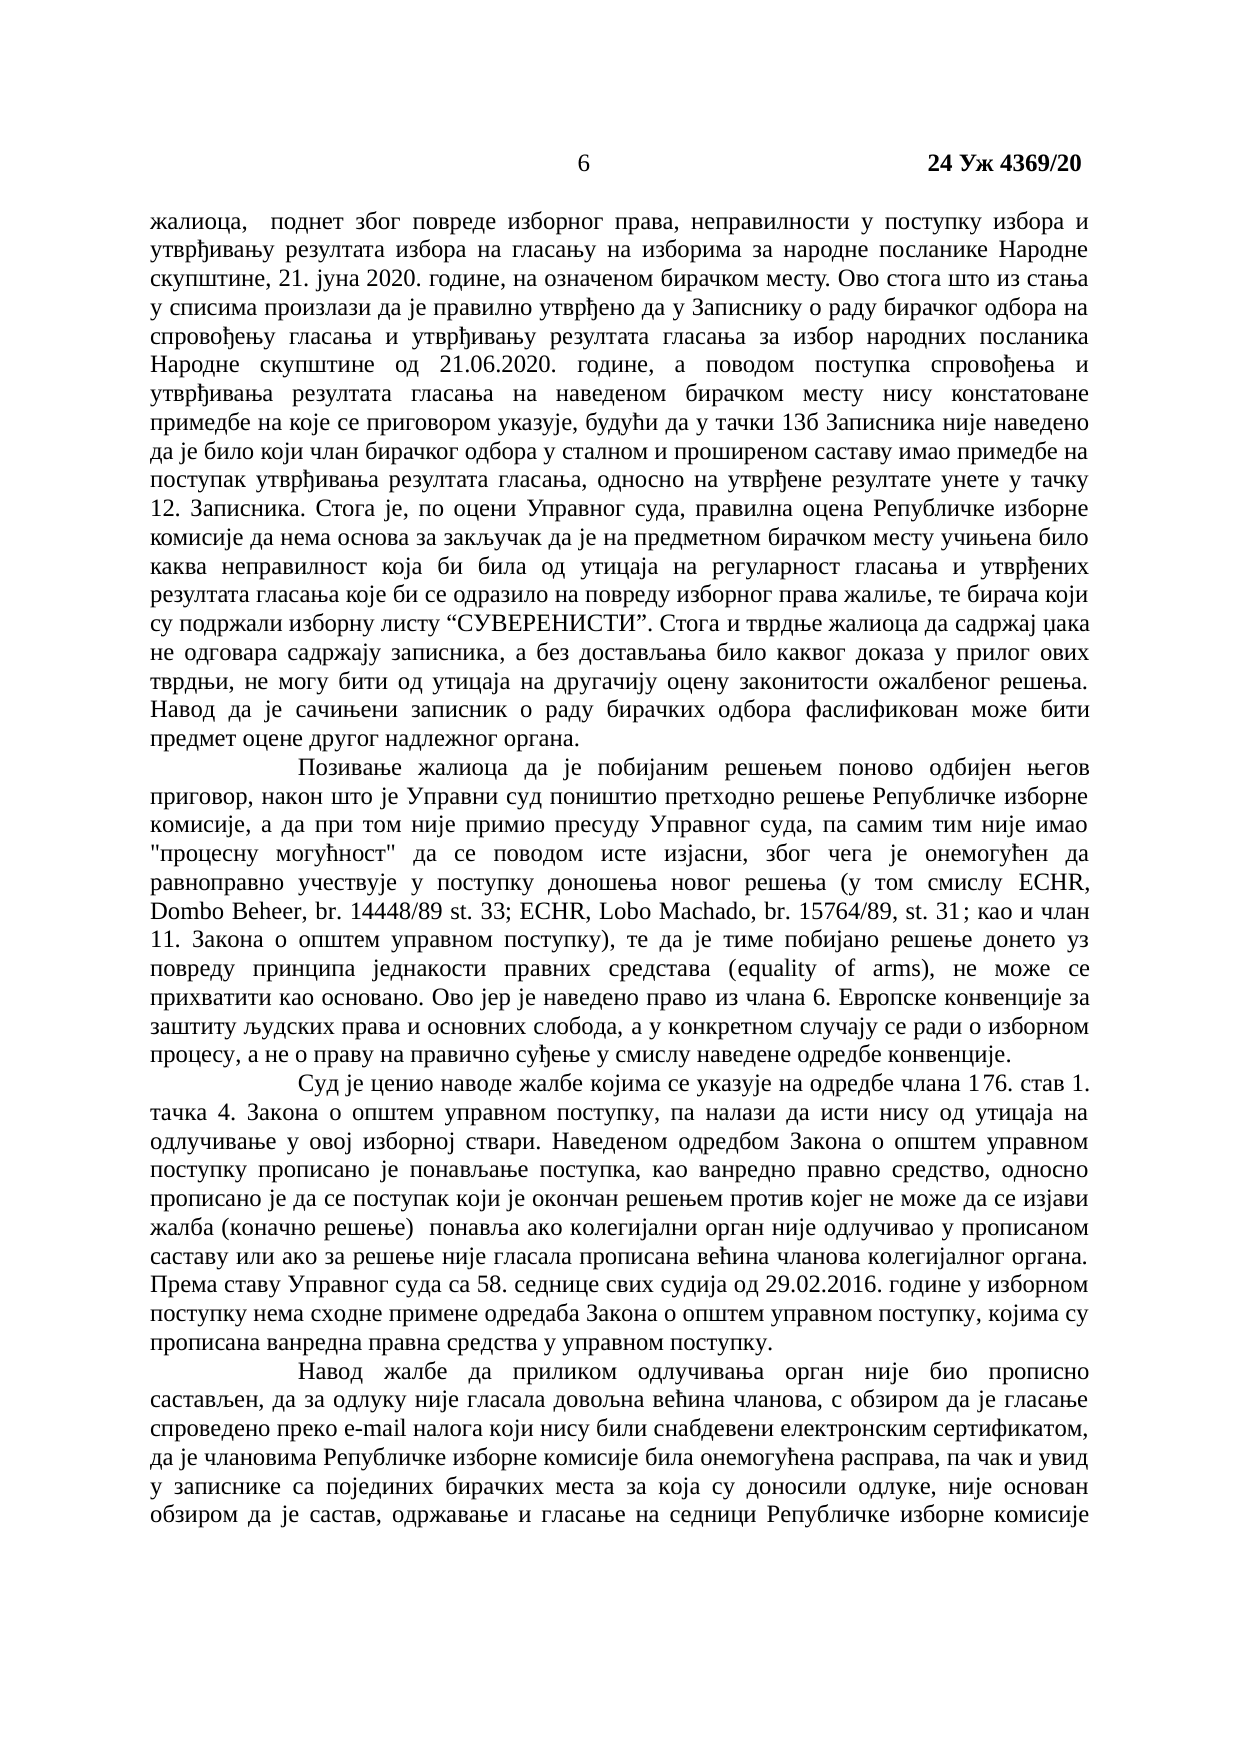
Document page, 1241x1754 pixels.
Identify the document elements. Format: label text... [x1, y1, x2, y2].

text Навод жалбе да приликом одлучивања орган није био прописно састављен, да за одлуку није гласала довољна већина чланова, с обзиром да је гласање спроведено преко e-mail налога који нису били снабдевени електронским сертификатом, да је члановима Републичке изборне комисије била онемогућена расправа, па чак и увид у записнике са појединих бирачких места за која су доносили одлуке, није основан обзиром да је састав, одржавање и гласање на седници Републичке изборне комисије [150, 1356, 1090, 1528]
text жалиоца, поднет због повреде изборног права, неправилности у поступку избора и утврђивању резултата избора на гласању на изборима за народне посланике Народне скупштине, 21. јуна 2020. године, на означеном бирачком месту. Ово стога што из стања у списима произлази да је правилно утврђено да у Записнику о раду бирачког одбора на спровођењу гласања и утврђивању резултата гласања за избор народних посланика Народне скупштине од 21.06.2020. године, а поводом поступка спровођења и утврђивања резултата гласања на наведеном бирачком месту нису констатоване примедбе на које се приговором указује, будући да у тачки 13б Записника није наведено да је било који члан бирачког одбора у сталном и проширеном саставу имао примедбе на поступак утврђивања резултата гласања, односно на утврђене резултате унете у тачку 12. Записника. Стога је, по оцени Управног суда, правилна оцена Републичке изборне комисије да нема основа за закључак да је на предметном бирачком месту учињена било каква неправилност која би била од утицаја на регуларност гласања и утврђених резултата гласања које би се одразило на повреду изборног права жалиље, те бирача који су подржали изборну листу “СУВЕРЕНИСТИ”. Стога и тврдње жалиоца да садржај џака не одговара садржају записника, а без достављања било каквог доказа у прилог ових тврдњи, не могу бити од утицаја на другачију оцену законитости ожалбеног решења. Навод да је сачињени записник о раду бирачких одбора фаслификован може бити предмет оцене другог надлежног органа. [150, 206, 1090, 752]
text Позивање жалиоца да је побијаним решењем поново одбијен његов приговор, након што је Управни суд поништио претходно решење Републичке изборне комисије, а да при том није примио пресуду Управног суда, па самим тим није имао "процесну могућност" да се поводом исте изјасни, због чега је онемогућен да равноправно учествује у поступку доношења новог решења (у том смислу ECHR, Dombo Beheer, br. 14448/89 st. 33; ECHR, Lobo Machado, br. 15764/89, st. 31; као и члан 11. Закона о општем управном поступку), те да је тиме побијано решење донето уз повреду принципа једнакости правних средстава (equality of arms), не може се прихватити као основано. Ово јер је наведено право из члана 6. Европске конвенције за заштиту људских права и основних слобода, а у конкретном случају се ради о изборном процесу, а не о праву на правично суђење у смислу наведене одредбе конвенције. [150, 752, 1090, 1068]
text Суд је ценио наводе жалбе којима се указује на одредбе члана 176. став 1. тачка 4. Закона о општем управном поступку, па налази да исти нису од утицаја на одлучивање у овој изборној ствари. Наведеном одредбом Закона о општем управном поступку прописано је понављање поступка, као ванредно правно средство, односно прописано је да се поступак који је окончан решењем против којег не може да се изјави жалба (коначно решење) понавља ако колегијални орган није одлучивао у прописаном саставу или ако за решење није гласала прописана већина чланова колегијалног органа. Према ставу Управног суда са 58. седнице свих судија од 29.02.2016. године у изборном поступку нема сходне примене одредаба Закона о општем управном поступку, којима су прописана ванредна правна средства у управном поступку. [150, 1068, 1090, 1356]
